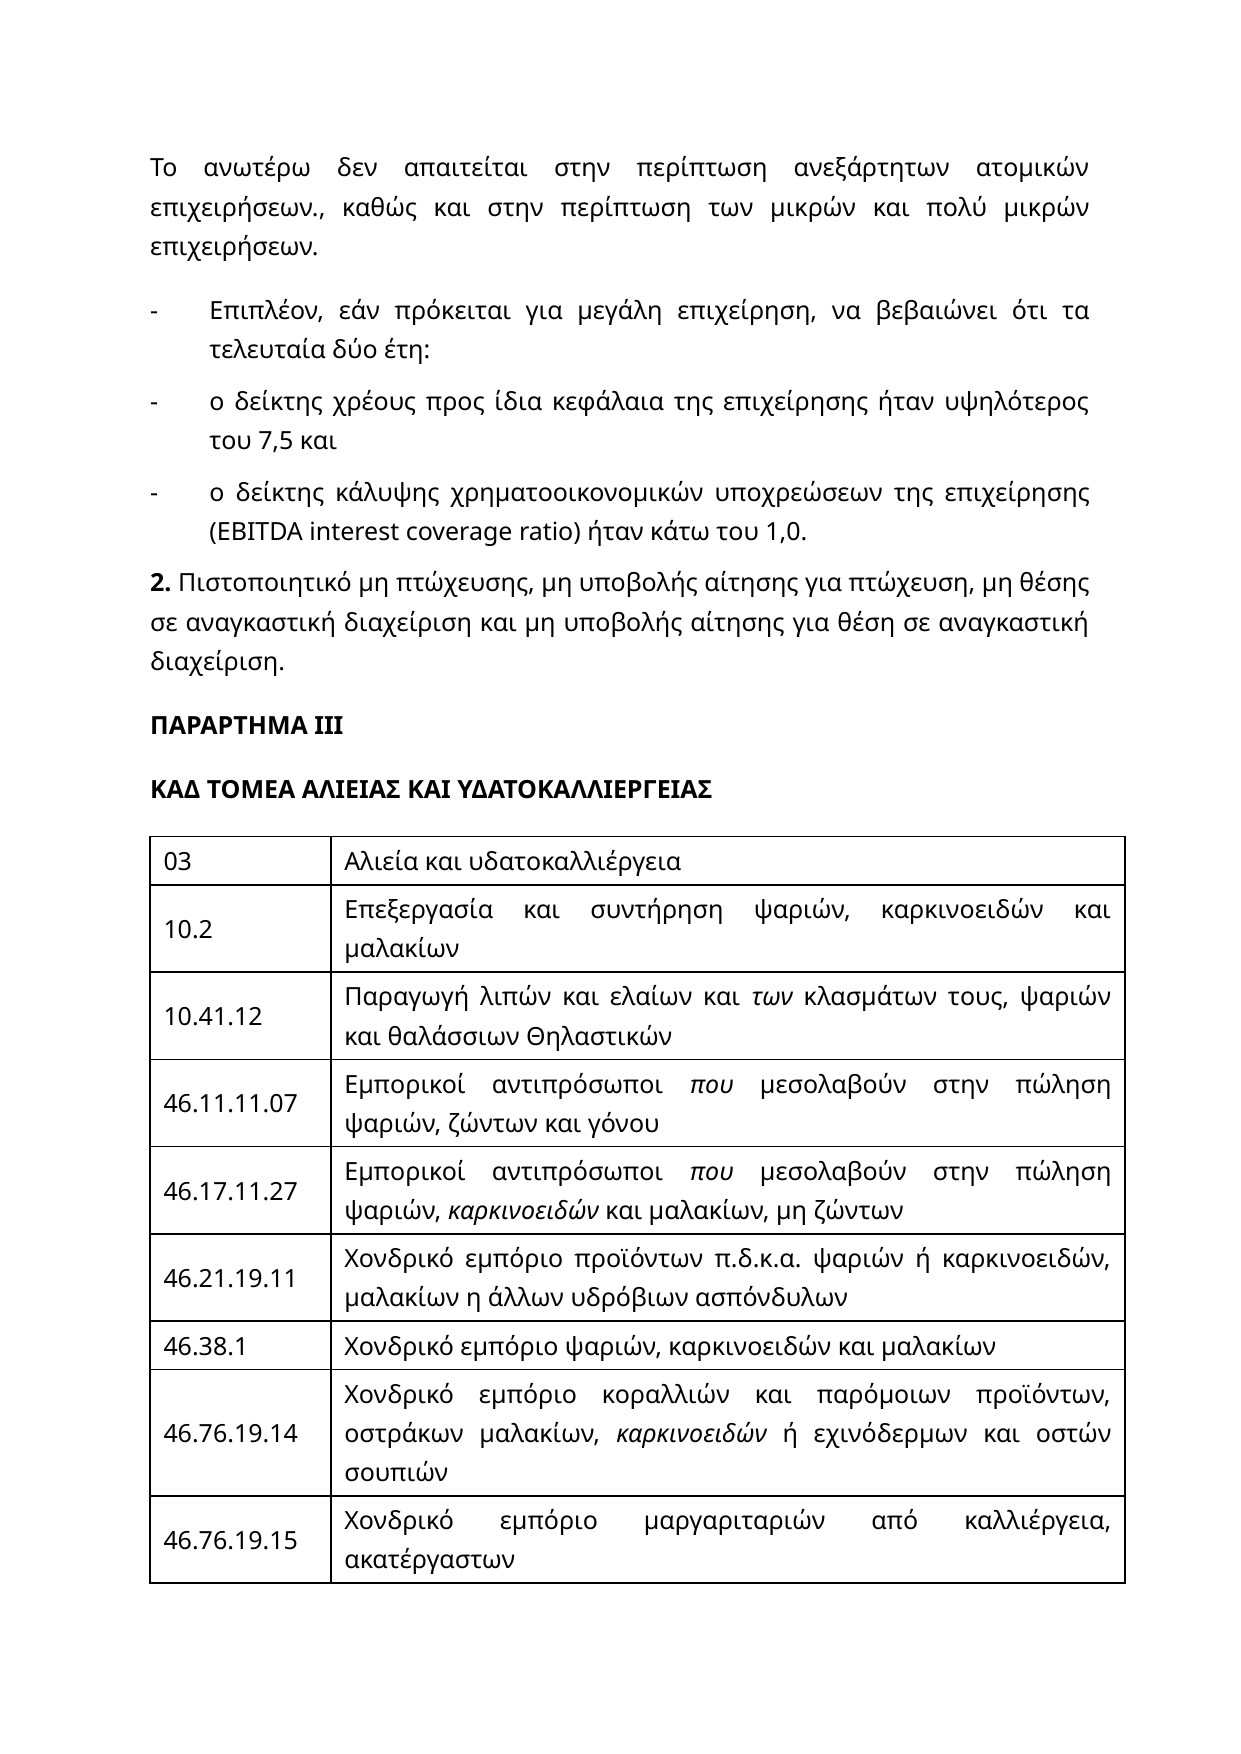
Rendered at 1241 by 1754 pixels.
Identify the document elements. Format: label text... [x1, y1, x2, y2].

table_cell Επεξεργασία και συντήρηση ψαριών, καρκινοειδών και μαλακίων [332, 886, 1124, 971]
table_cell 46.17.11.27 [151, 1147, 330, 1233]
table_cell Παραγωγή λιπών και ελαίων και των κλασμάτων τους, ψαριών και θαλάσσιων Θηλαστικών [332, 973, 1124, 1058]
text 2. Πιστοποιητικό μη πτώχευσης, μη υποβολής αίτησης για πτώχευση, μη θέσης σε αναγκαστική διαχείριση και μη υποβολής αίτησης για θέση σε αναγκαστική διαχείριση. [150, 565, 1090, 677]
table_cell 10.41.12 [151, 973, 330, 1058]
table_cell 46.11.11.07 [151, 1060, 330, 1146]
table_cell 46.38.1 [151, 1322, 330, 1368]
table_cell Χονδρικό εμπόριο μαργαριταριών από καλλιέργεια, ακατέργαστων [332, 1497, 1124, 1582]
table_cell 10.2 [151, 886, 330, 971]
table_cell Χονδρικό εμπόριο ψαριών, καρκινοειδών και μαλακίων [332, 1322, 1124, 1368]
text Το ανωτέρω δεν απαιτείται στην περίπτωση ανεξάρτητων ατομικών επιχειρήσεων., καθώς και στην περίπτωση των μικρών και πολύ μικρών επιχειρήσεων. [150, 150, 1090, 262]
list - ο δείκτης χρέους προς ίδια κεφάλαια της επιχείρησης ήταν υψηλότερος του 7,5 και [150, 383, 1090, 457]
list - Επιπλέον, εάν πρόκειται για μεγάλη επιχείρηση, να βεβαιώνει ότι τα τελευταία δύο έτη: [150, 292, 1090, 366]
text ΠΑΡΑΡΤΗΜΑ III [150, 707, 1090, 742]
table_cell Εμπορικοί αντιπρόσωποι που μεσολαβούν στην πώληση ψαριών, καρκινοειδών και μαλακίων, μη ζώντων [332, 1147, 1124, 1233]
table_header 03 [151, 837, 330, 884]
text ΚΑΔ ΤΟΜΕΑ ΑΛΙΕΙΑΣ ΚΑΙ ΥΔΑΤΟΚΑΛΛΙΕΡΓΕΙΑΣ [150, 772, 1090, 806]
table_cell Εμπορικοί αντιπρόσωποι που μεσολαβούν στην πώληση ψαριών, ζώντων και γόνου [332, 1060, 1124, 1146]
table_cell 46.76.19.14 [151, 1370, 330, 1495]
table_cell Χονδρικό εμπόριο προϊόντων π.δ.κ.α. ψαριών ή καρκινοειδών, μαλακίων η άλλων υδρόβιων ασπόνδυλων [332, 1235, 1124, 1320]
list - ο δείκτης κάλυψης χρηματοοικονομικών υποχρεώσεων της επιχείρησης (EBITDA interest coverage ratio) ήταν κάτω του 1,0. [150, 474, 1090, 547]
table_cell 46.21.19.11 [151, 1235, 330, 1320]
table_header Αλιεία και υδατοκαλλιέργεια [332, 837, 1124, 884]
table_cell 46.76.19.15 [151, 1497, 330, 1582]
table_cell Χονδρικό εμπόριο κοραλλιών και παρόμοιων προϊόντων, οστράκων μαλακίων, καρκινοειδών ή εχινόδερμων και οστών σουπιών [332, 1370, 1124, 1495]
